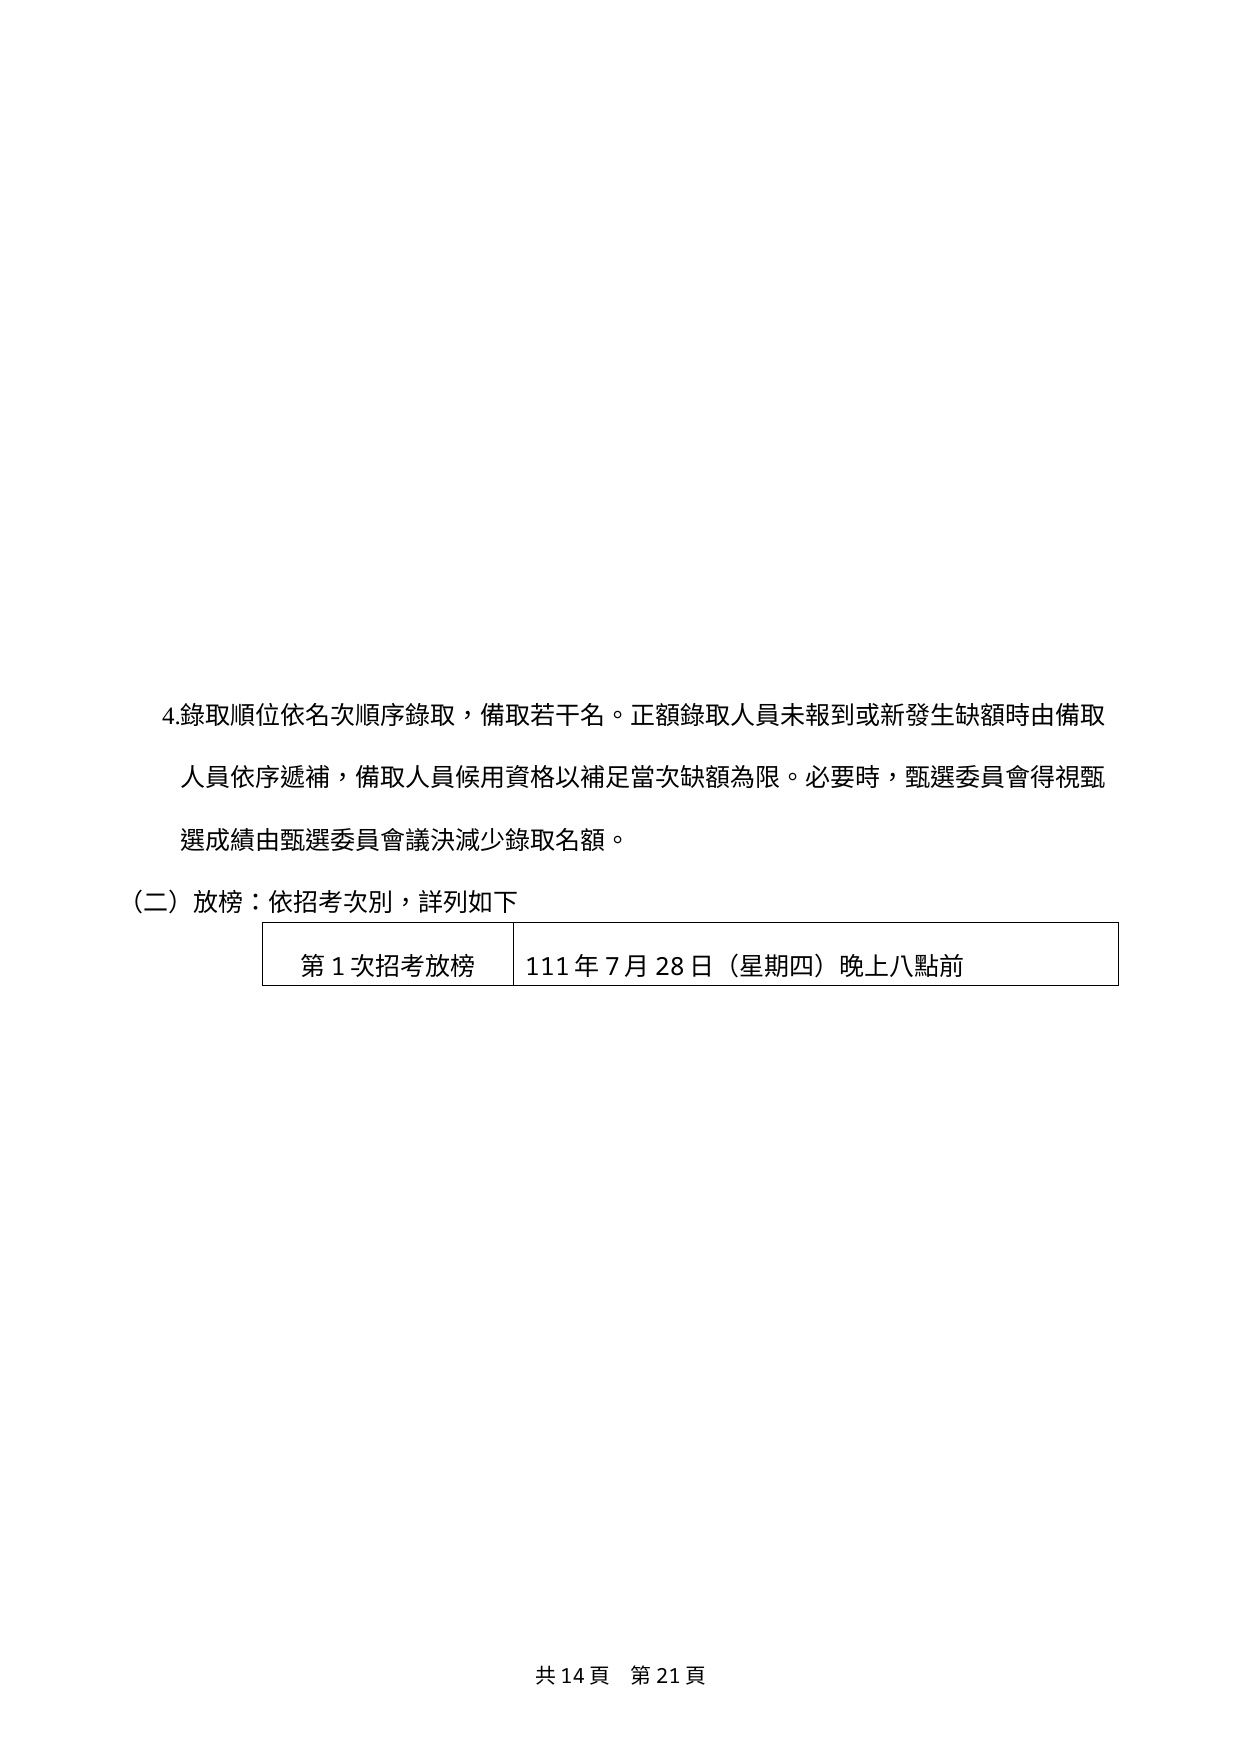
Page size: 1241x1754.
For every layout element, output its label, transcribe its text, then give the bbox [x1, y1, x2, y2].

text 4.錄取順位依名次順序錄取，備取若干名。正額錄取人員未報到或新發生缺額時由備取 [118, 672, 1122, 734]
table_header 第1次招考放榜 [263, 923, 513, 985]
text （二）放榜：依招考次別，詳列如下 [118, 859, 1122, 922]
text 選成績由甄選委員會議決減少錄取名額。 [118, 797, 1122, 859]
table_header 111年7月28日（星期四）晚上八點前 [514, 923, 1118, 985]
text 人員依序遞補，備取人員候用資格以補足當次缺額為限。必要時，甄選委員會得視甄 [118, 734, 1122, 797]
